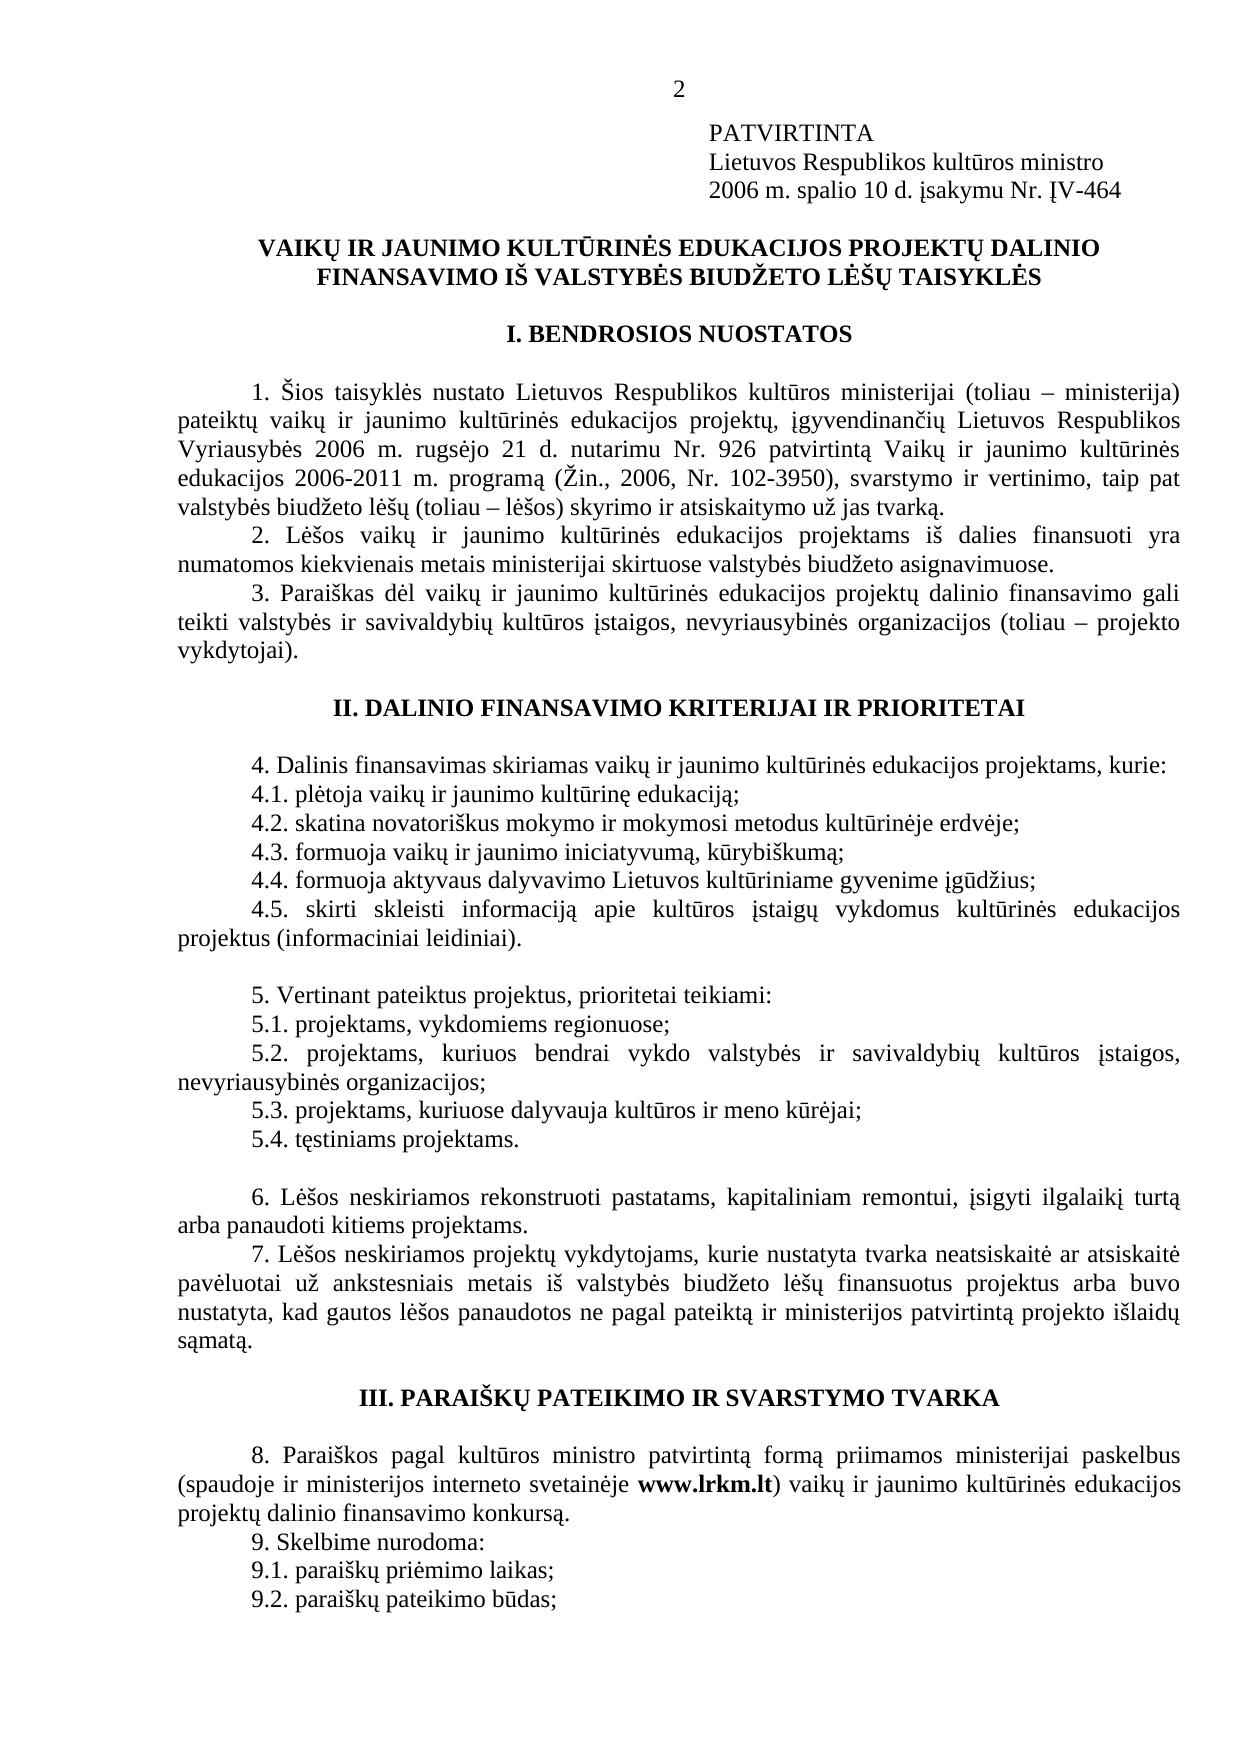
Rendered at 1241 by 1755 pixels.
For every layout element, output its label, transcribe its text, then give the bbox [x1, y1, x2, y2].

text Lietuvos Respublikos kultūros ministro [177, 147, 1181, 176]
text 4.5. skirti skleisti informaciją apie kultūros įstaigų vykdomus kultūrinės edukacijos projektus (informaciniai leidiniai). [177, 894, 1181, 952]
text PATVIRTINTA [709, 118, 1181, 147]
text 9. Skelbime nurodoma: [177, 1527, 1181, 1556]
text 5.2. projektams, kuriuos bendrai vykdo valstybės ir savivaldybių kultūros įstaigos, nevyriausybinės organizacijos; [177, 1038, 1181, 1096]
text I. BENDROSIOS NUOSTATOS [177, 319, 1181, 348]
text 4.2. skatina novatoriškus mokymo ir mokymosi metodus kultūrinėje erdvėje; [177, 808, 1181, 837]
text 4.3. formuoja vaikų ir jaunimo iniciatyvumą, kūrybiškumą; [177, 837, 1181, 866]
text 9.2. paraiškų pateikimo būdas; [177, 1584, 1181, 1613]
text 5.4. tęstiniams projektams. [177, 1124, 1181, 1153]
text 4. Dalinis finansavimas skiriamas vaikų ir jaunimo kultūrinės edukacijos projektams, kurie: [177, 751, 1181, 779]
text 2006 m. spalio 10 d. įsakymu Nr. ĮV-464 [177, 176, 1181, 204]
text III. PARAIŠKŲ PATEIKIMO IR SVARSTYMO TVARKA [177, 1383, 1181, 1412]
text 6. Lėšos neskiriamos rekonstruoti pastatams, kapitaliniam remontui, įsigyti ilgalaikį turtą arba panaudoti kitiems projektams. [177, 1182, 1181, 1239]
text 4.4. formuoja aktyvaus dalyvavimo Lietuvos kultūriniame gyvenime įgūdžius; [177, 866, 1181, 894]
text 7. Lėšos neskiriamos projektų vykdytojams, kurie nustatyta tvarka neatsiskaitė ar atsiskaitė pavėluotai už ankstesniais metais iš valstybės biudžeto lėšų finansuotus projektus arba buvo nustatyta, kad gautos lėšos panaudotos ne pagal pateiktą ir ministerijos patvirtintą projekto išlaidų sąmatą. [177, 1239, 1181, 1354]
text 5. Vertinant pateiktus projektus, prioritetai teikiami: [177, 981, 1181, 1009]
text II. DALINIO FINANSAVIMO KRITERIJAI IR PRIORITETAI [177, 693, 1181, 722]
text 4.1. plėtoja vaikų ir jaunimo kultūrinę edukaciją; [177, 779, 1181, 808]
text 8. Paraiškos pagal kultūros ministro patvirtintą formą priimamos ministerijai paskelbus (spaudoje ir ministerijos interneto svetainėje www.lrkm.lt) vaikų ir jaunimo kultūrinės edukacijos projektų dalinio finansavimo konkursą. [177, 1441, 1181, 1527]
text 5.1. projektams, vykdomiems regionuose; [177, 1009, 1181, 1038]
text 5.3. projektams, kuriuose dalyvauja kultūros ir meno kūrėjai; [177, 1096, 1181, 1124]
text VAIKŲ IR JAUNIMO KULTŪRINĖS EDUKACIJOS PROJEKTŲ DALINIO FINANSAVIMO IŠ VALSTYBĖS BIUDŽETO LĖŠŲ TAISYKLĖS [177, 233, 1181, 291]
text 9.1. paraiškų priėmimo laikas; [177, 1556, 1181, 1584]
text 1. Šios taisyklės nustato Lietuvos Respublikos kultūros ministerijai (toliau – ministerija) pateiktų vaikų ir jaunimo kultūrinės edukacijos projektų, įgyvendinančių Lietuvos Respublikos Vyriausybės 2006 m. rugsėjo 21 d. nutarimu Nr. 926 patvirtintą Vaikų ir jaunimo kultūrinės edukacijos 2006-2011 m. programą (Žin., 2006, Nr. 102-3950), svarstymo ir vertinimo, taip pat valstybės biudžeto lėšų (toliau – lėšos) skyrimo ir atsiskaitymo už jas tvarką. [177, 377, 1181, 521]
text 3. Paraiškas dėl vaikų ir jaunimo kultūrinės edukacijos projektų dalinio finansavimo gali teikti valstybės ir savivaldybių kultūros įstaigos, nevyriausybinės organizacijos (toliau – projekto vykdytojai). [177, 578, 1181, 664]
text 2. Lėšos vaikų ir jaunimo kultūrinės edukacijos projektams iš dalies finansuoti yra numatomos kiekvienais metais ministerijai skirtuose valstybės biudžeto asignavimuose. [177, 521, 1181, 578]
